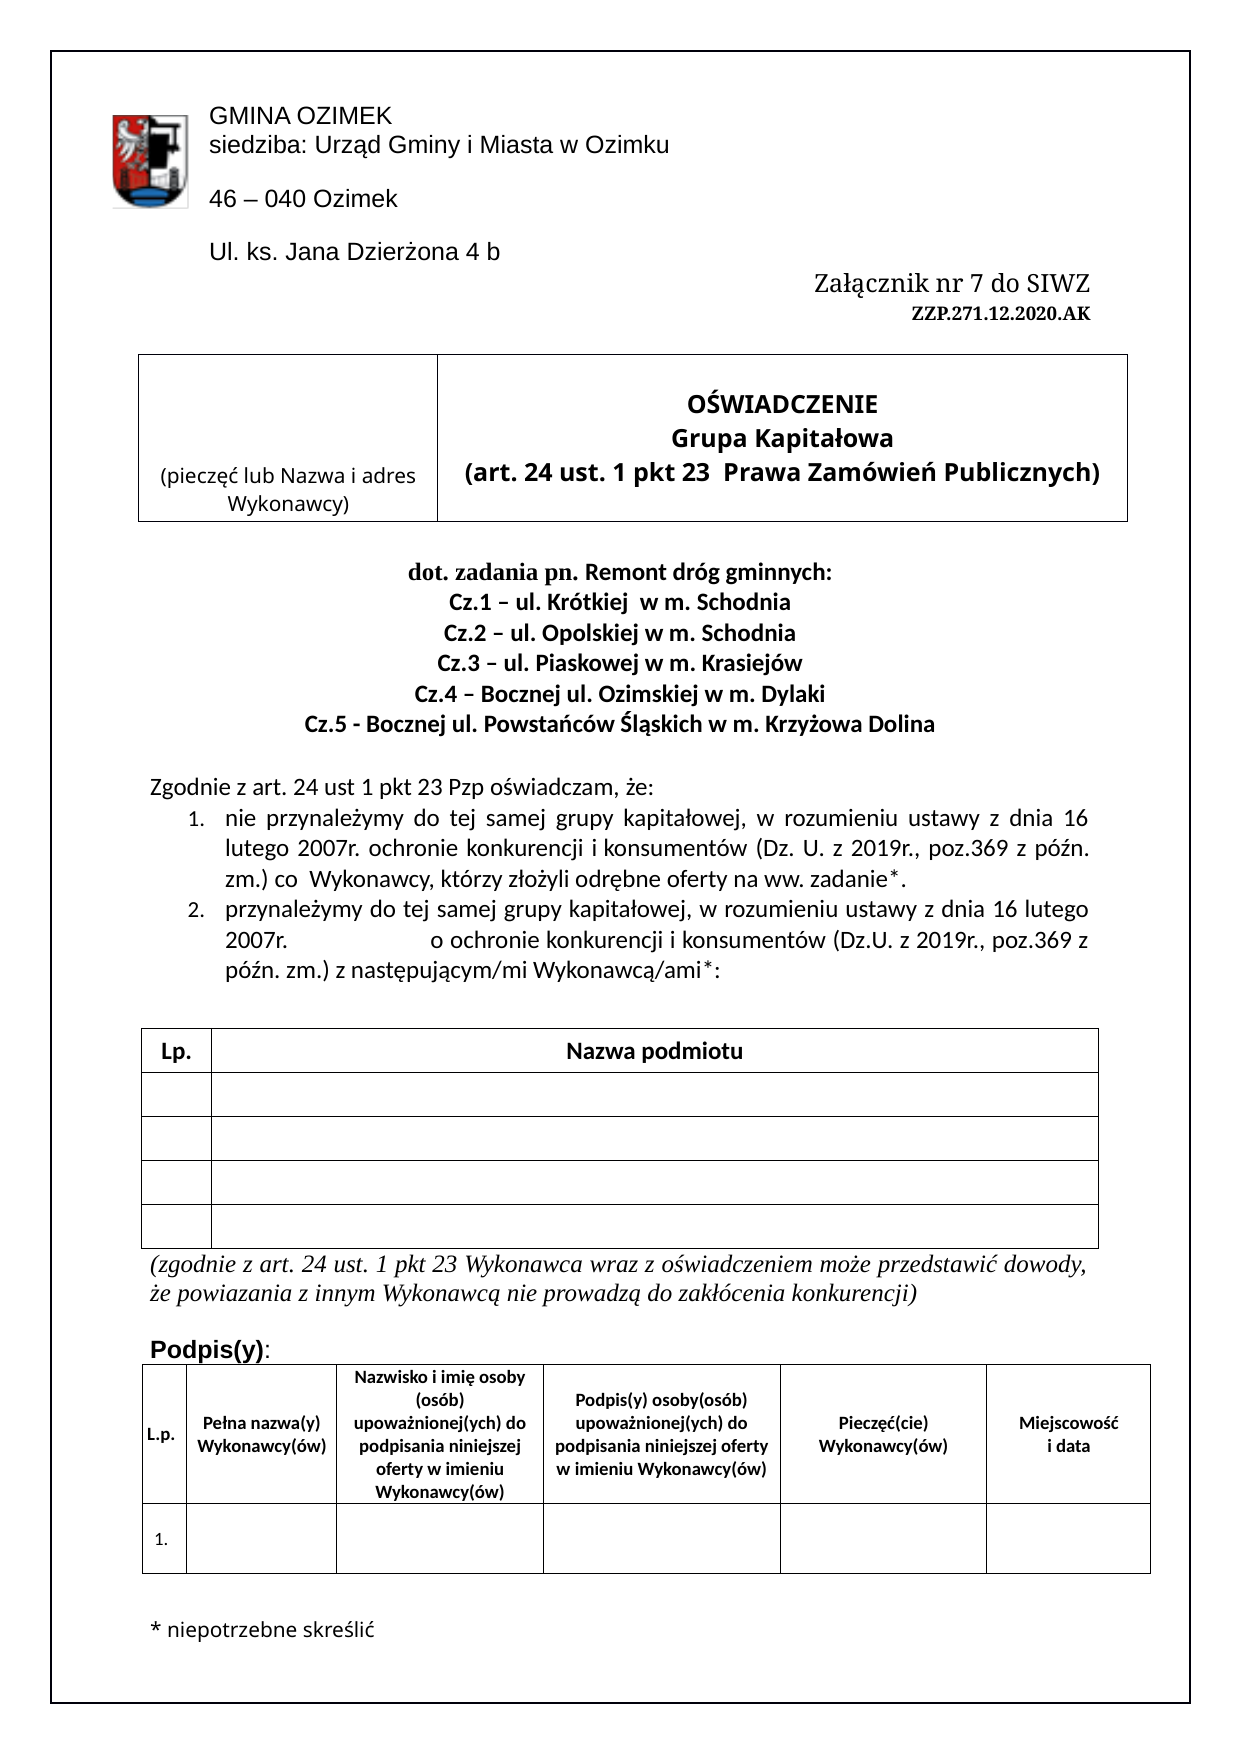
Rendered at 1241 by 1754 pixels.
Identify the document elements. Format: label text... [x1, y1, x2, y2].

table_cell [142, 1205, 211, 1248]
text Załącznik nr 7 do SIWZ [150, 266, 1090, 300]
table_cell [212, 1073, 1098, 1116]
table_cell [212, 1205, 1098, 1248]
text ZZP.271.12.2020.AK [150, 300, 1090, 326]
table_header Nazwisko i imię osoby (osób) upoważnionej(ych) do podpisania niniejszej oferty w imieniu Wykonawcy(ów) [337, 1365, 543, 1503]
text dot. zadania pn. Remont dróg gminnych: [150, 556, 1090, 586]
text Cz.2 – ul. Opolskiej w m. Schodnia [150, 617, 1090, 647]
table_cell [987, 1504, 1150, 1572]
text Cz.1 – ul. Krótkiej w m. Schodnia [150, 586, 1090, 617]
table_cell [187, 1504, 336, 1572]
table_cell [142, 1161, 211, 1204]
text Cz.5 - Bocznej ul. Powstańców Śląskich w m. Krzyżowa Dolina [150, 708, 1090, 739]
table_header Podpis(y) osoby(osób) upoważnionej(ych) do podpisania niniejszej oferty w imieniu Wykonawcy(ów) [544, 1365, 780, 1503]
text Cz.4 – Bocznej ul. Ozimskiej w m. Dylaki [150, 678, 1090, 708]
text Zgodnie z art. 24 ust 1 pkt 23 Pzp oświadczam, że: [150, 771, 1090, 802]
table_header Pieczęć(cie) Wykonawcy(ów) [781, 1365, 986, 1503]
table_header Nazwa podmiotu [212, 1029, 1098, 1072]
table_header Miejscowość i data [987, 1365, 1150, 1503]
table_header (pieczęć lub Nazwa i adres Wykonawcy) [139, 355, 437, 521]
text Cz.3 – ul. Piaskowej w m. Krasiejów [150, 647, 1090, 678]
list nie przynależymy do tej samej grupy kapitałowej, w rozumieniu ustawy z dnia 16 lutego 2007r. ochronie konkurencji i konsumentów (Dz. U. z 2019r., poz.369 z późn. zm.) co Wykonawcy, którzy złożyli odrębne oferty na ww. zadanie*. [187, 802, 1090, 893]
text (zgodnie z art. 24 ust. 1 pkt 23 Wykonawca wraz z oświadczeniem może przedstawić dowody, że powiazania z innym Wykonawcą nie prowadzą do zakłócenia konkurencji) [150, 1249, 1090, 1307]
table_cell [212, 1161, 1098, 1204]
list przynależymy do tej samej grupy kapitałowej, w rozumieniu ustawy z dnia 16 lutego 2007r. o ochronie konkurencji i konsumentów (Dz.U. z 2019r., poz.369 z późn. zm.) z następującym/mi Wykonawcą/ami*: [187, 893, 1090, 985]
table_cell [142, 1073, 211, 1116]
table_cell 1. [143, 1504, 186, 1572]
table_cell [142, 1117, 211, 1160]
table_header OŚWIADCZENIE Grupa Kapitałowa (art. 24 ust. 1 pkt 23 Prawa Zamówień Publicznych) [438, 355, 1127, 521]
table_cell [337, 1504, 543, 1572]
table_header Pełna nazwa(y) Wykonawcy(ów) [187, 1365, 336, 1503]
table_cell [212, 1117, 1098, 1160]
table_cell [544, 1504, 780, 1572]
table_header L.p. [143, 1365, 186, 1503]
text * niepotrzebne skreślić [150, 1615, 1090, 1643]
table_header Lp. [142, 1029, 211, 1072]
table_cell [781, 1504, 986, 1572]
text Podpis(y): [150, 1335, 1090, 1364]
